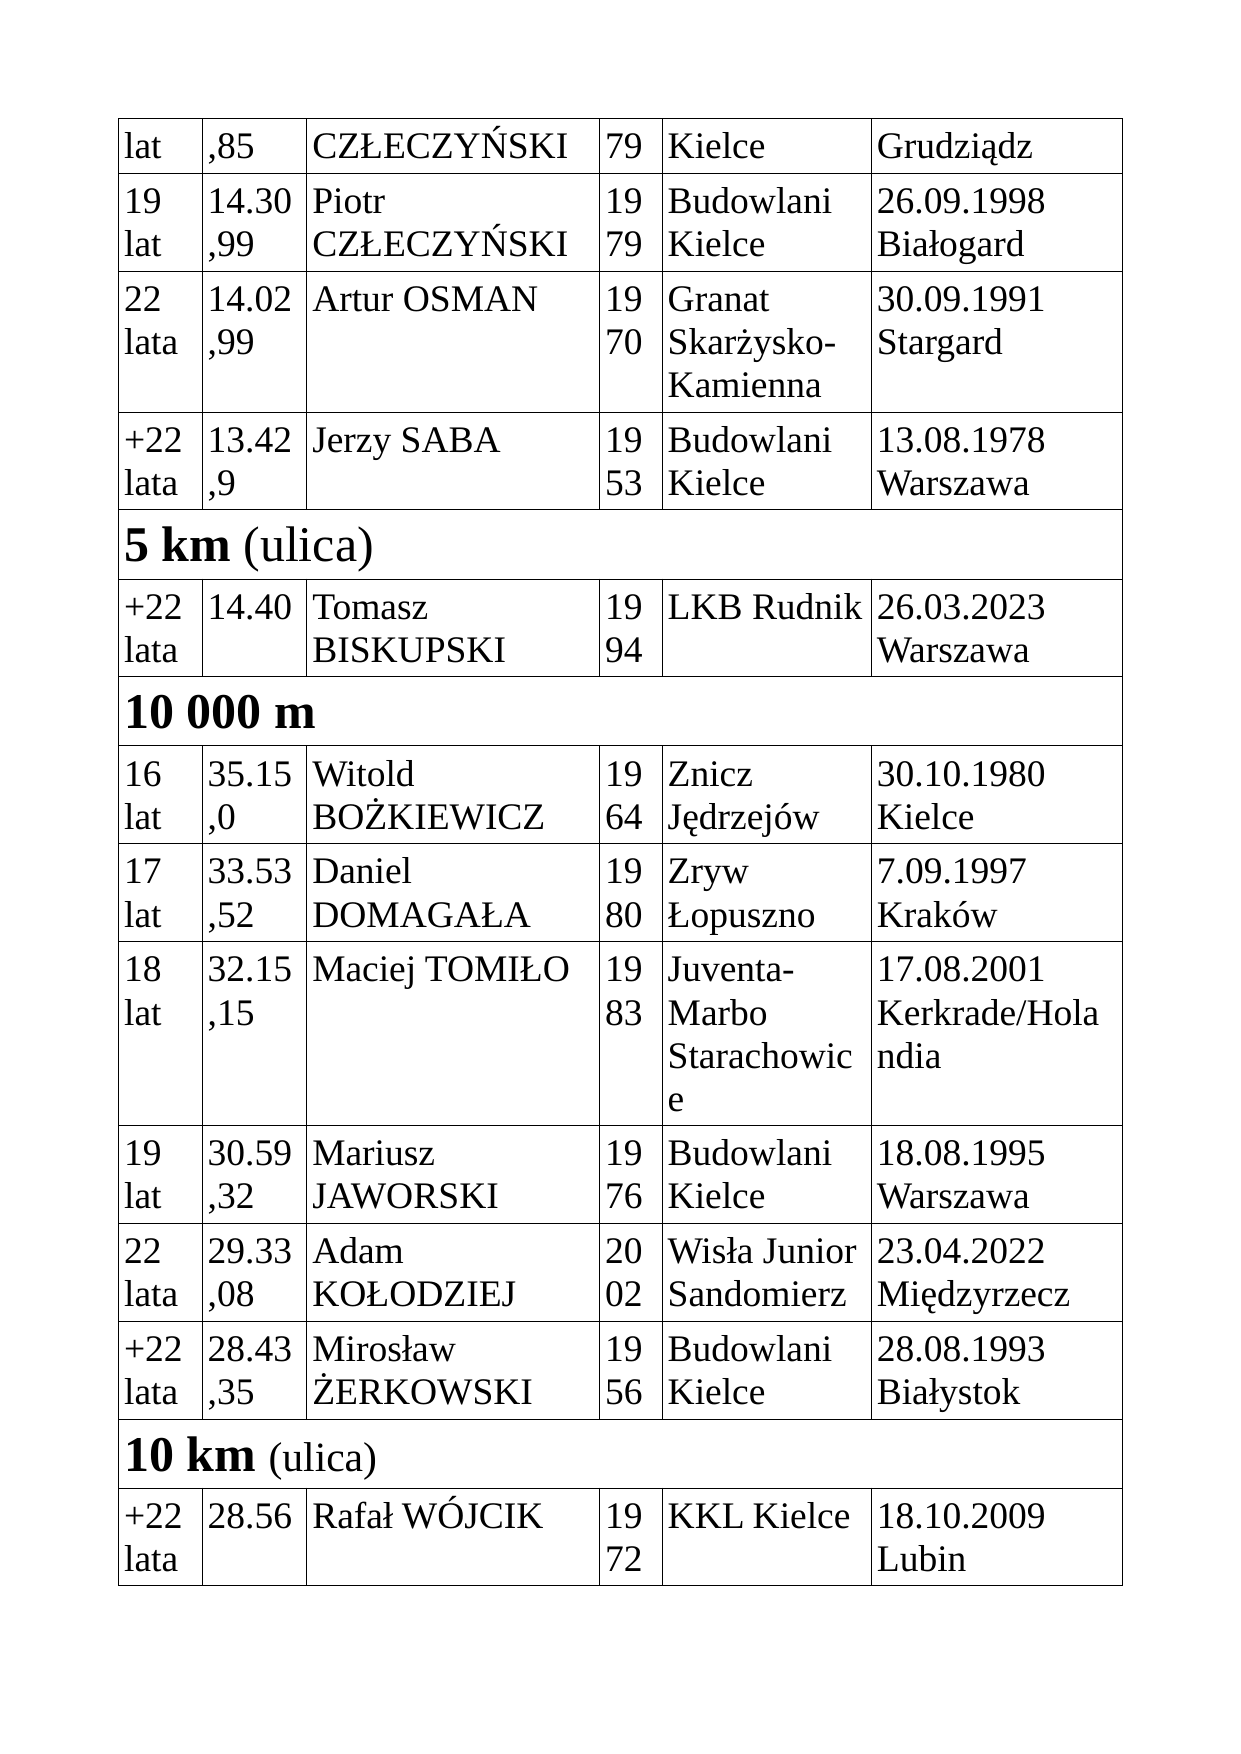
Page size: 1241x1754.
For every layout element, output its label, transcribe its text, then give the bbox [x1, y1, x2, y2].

table_cell Tomasz BISKUPSKI [307, 580, 599, 676]
table_cell 1953 [600, 413, 662, 509]
table_cell 13.42,9 [203, 413, 306, 509]
table_cell 7.09.1997 Kraków [872, 844, 1122, 941]
table_cell 16 lat [119, 746, 202, 843]
table_cell 1964 [600, 746, 662, 843]
table_cell +22 lata [119, 580, 202, 676]
table_cell 1980 [600, 844, 662, 941]
table_cell 1970 [600, 272, 662, 412]
table_cell 5 km (ulica) [119, 510, 1122, 578]
table_cell 32.15,15 [203, 942, 306, 1125]
table_cell 2002 [600, 1224, 662, 1321]
table_cell 18.08.1995 Warszawa [872, 1126, 1122, 1223]
table_cell Witold BOŻKIEWICZ [307, 746, 599, 843]
table_cell +22 lata [119, 1489, 202, 1585]
table_cell ,85 [203, 119, 306, 173]
table_cell 10 000 m [119, 677, 1122, 745]
table_cell lat [119, 119, 202, 173]
table_cell 19 lat [119, 174, 202, 271]
table_cell 13.08.1978 Warszawa [872, 413, 1122, 509]
table_cell 79 [600, 119, 662, 173]
table_cell Kielce [663, 119, 871, 173]
table_cell 18 lat [119, 942, 202, 1125]
table_cell 14.40 [203, 580, 306, 676]
table_cell 30.59,32 [203, 1126, 306, 1223]
table_cell 19 lat [119, 1126, 202, 1223]
table_cell 14.02,99 [203, 272, 306, 412]
table_cell 1994 [600, 580, 662, 676]
table_cell 1972 [600, 1489, 662, 1585]
table_cell Artur OSMAN [307, 272, 599, 412]
table_cell 22 lata [119, 1224, 202, 1321]
table_cell 1979 [600, 174, 662, 271]
table_cell Maciej TOMIŁO [307, 942, 599, 1125]
table_cell LKB Rudnik [663, 580, 871, 676]
table_cell Budowlani Kielce [663, 174, 871, 271]
table_cell 28.56 [203, 1489, 306, 1585]
table_cell +22 lata [119, 413, 202, 509]
table_cell Piotr CZŁECZYŃSKI [307, 174, 599, 271]
table_cell 10 km (ulica) [119, 1420, 1122, 1487]
table_cell 1956 [600, 1322, 662, 1418]
table_cell 30.09.1991 Stargard [872, 272, 1122, 412]
table_cell 23.04.2022 Międzyrzecz [872, 1224, 1122, 1321]
table_cell Adam KOŁODZIEJ [307, 1224, 599, 1321]
table_cell Wisła Junior Sandomierz [663, 1224, 871, 1321]
table_cell 28.43,35 [203, 1322, 306, 1418]
table_cell Budowlani Kielce [663, 1126, 871, 1223]
table_cell KKL Kielce [663, 1489, 871, 1585]
table_cell 26.09.1998 Białogard [872, 174, 1122, 271]
table_cell Budowlani Kielce [663, 413, 871, 509]
table_cell Juventa-Marbo Starachowice [663, 942, 871, 1125]
table_cell 18.10.2009 Lubin [872, 1489, 1122, 1585]
table_cell Grudziądz [872, 119, 1122, 173]
table_cell Zryw Łopuszno [663, 844, 871, 941]
table_cell 14.30,99 [203, 174, 306, 271]
table_cell Granat Skarżysko-Kamienna [663, 272, 871, 412]
table_cell 33.53,52 [203, 844, 306, 941]
table_cell 29.33,08 [203, 1224, 306, 1321]
table_cell 26.03.2023 Warszawa [872, 580, 1122, 676]
table_cell CZŁECZYŃSKI [307, 119, 599, 173]
table_cell 17 lat [119, 844, 202, 941]
table_cell Jerzy SABA [307, 413, 599, 509]
table_cell 30.10.1980 Kielce [872, 746, 1122, 843]
table_cell Daniel DOMAGAŁA [307, 844, 599, 941]
table_cell 35.15,0 [203, 746, 306, 843]
table_cell +22 lata [119, 1322, 202, 1418]
table_cell Mirosław ŻERKOWSKI [307, 1322, 599, 1418]
table_cell Budowlani Kielce [663, 1322, 871, 1418]
table_cell Znicz Jędrzejów [663, 746, 871, 843]
table_cell 17.08.2001 Kerkrade/Holandia [872, 942, 1122, 1125]
table_cell 1983 [600, 942, 662, 1125]
table_cell Mariusz JAWORSKI [307, 1126, 599, 1223]
table_cell 22 lata [119, 272, 202, 412]
table_cell Rafał WÓJCIK [307, 1489, 599, 1585]
table_cell 28.08.1993 Białystok [872, 1322, 1122, 1418]
table_cell 1976 [600, 1126, 662, 1223]
